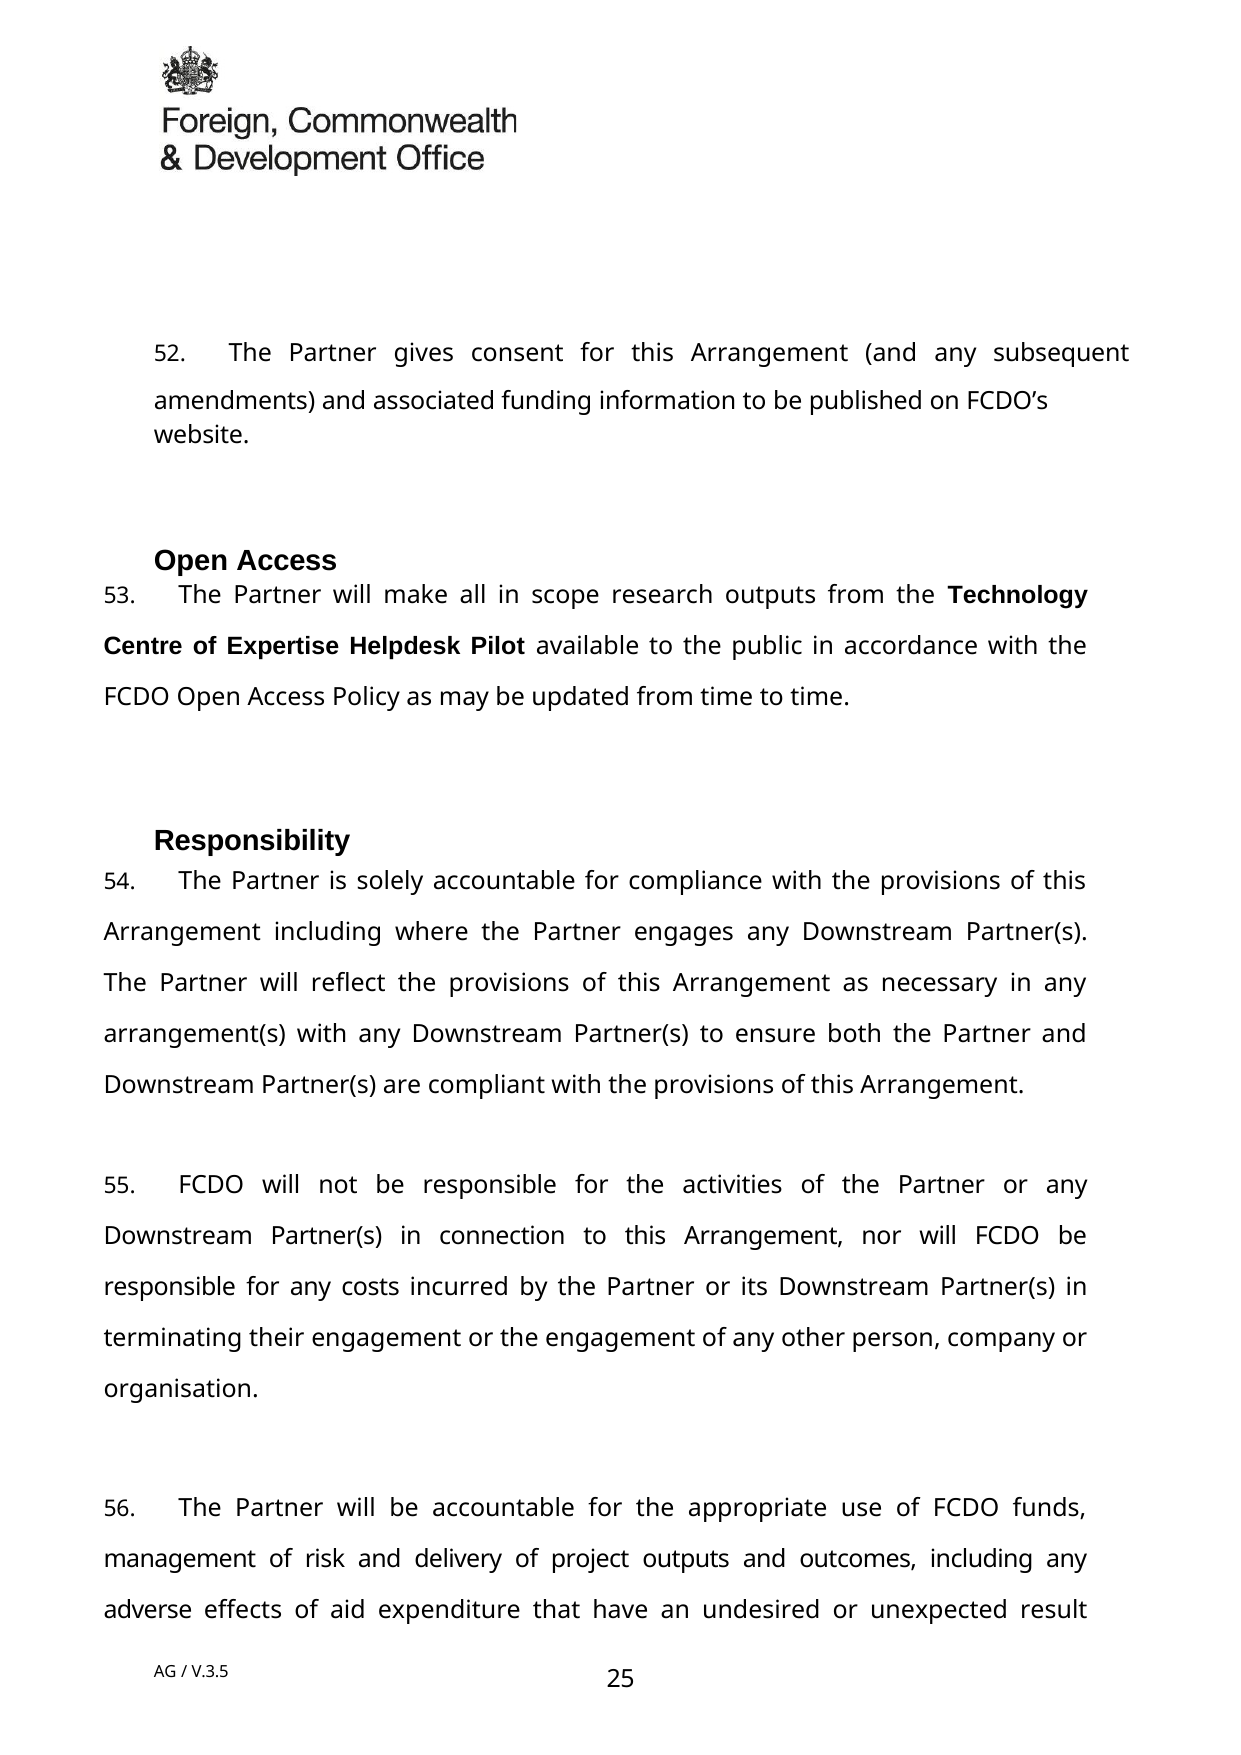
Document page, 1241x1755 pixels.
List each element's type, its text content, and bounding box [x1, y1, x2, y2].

text amendments) and associated funding information to be published on FCDO’s website. [153, 383, 1137, 451]
list FCDO will not be responsible for the activities of the Partner or any Downstream Partner(s) in connection to this Arrangement, nor will FCDO be responsible for any costs incurred by the Partner or its Downstream Partner(s) in terminating their engagement or the engagement of any other person, company or organisation. [103, 1166, 1088, 1404]
list The Partner will be accountable for the appropriate use of FCDO funds, management of risk and delivery of project outputs and outcomes, including any adverse effects of aid expenditure that have an undesired or unexpected result [103, 1490, 1088, 1626]
list The Partner is solely accountable for compliance with the provisions of this Arrangement including where the Partner engages any Downstream Partner(s). The Partner will reflect the provisions of this Arrangement as necessary in any arrangement(s) with any Downstream Partner(s) to ensure both the Partner and Downstream Partner(s) are compliant with the provisions of this Arrangement. [103, 863, 1088, 1101]
list The Partner will make all in scope research outputs from the Technology Centre of Expertise Helpdesk Pilot available to the public in accordance with the FCDO Open Access Policy as may be updated from time to time. [103, 577, 1088, 713]
subtitle Responsibility [153, 823, 1137, 856]
subtitle Open Access [153, 543, 1137, 577]
list The Partner gives consent for this Arrangement (and any subsequent [153, 334, 1137, 368]
